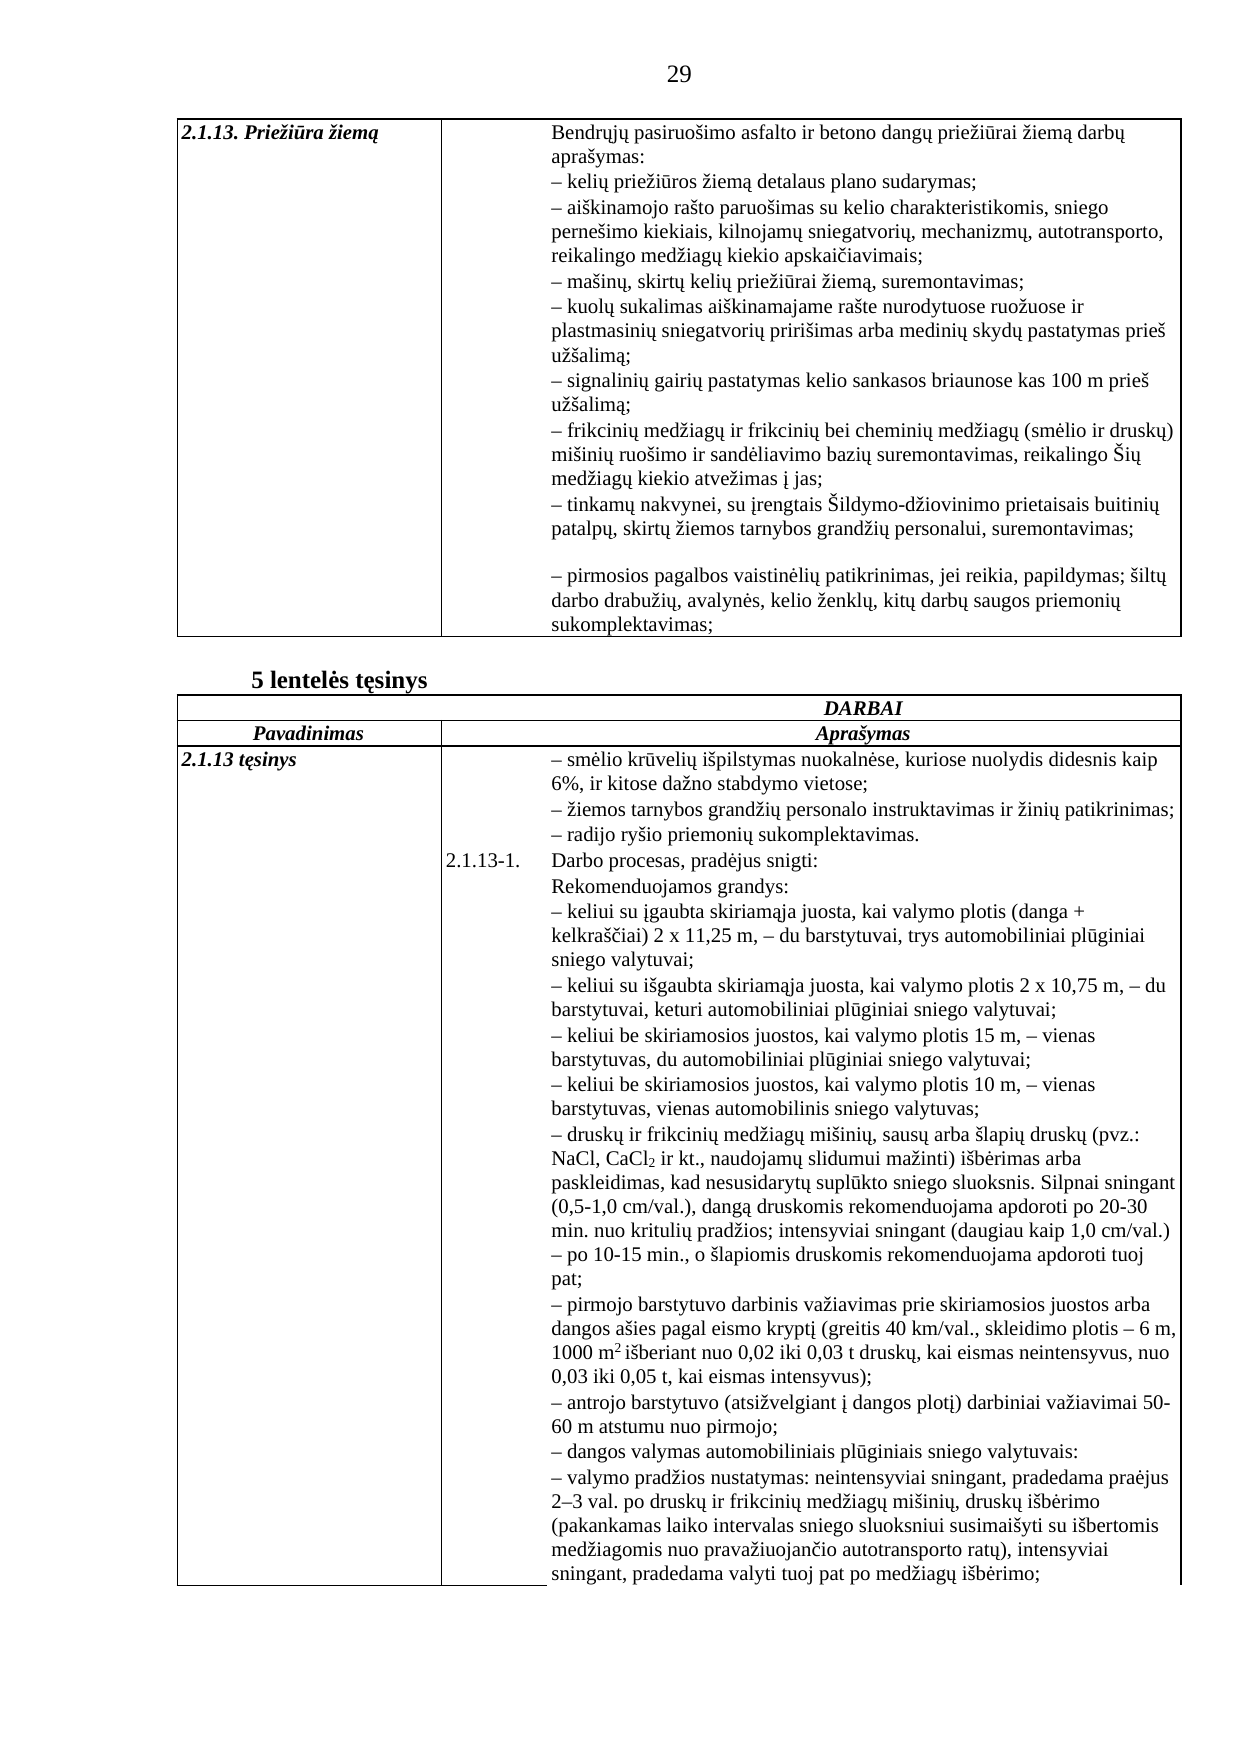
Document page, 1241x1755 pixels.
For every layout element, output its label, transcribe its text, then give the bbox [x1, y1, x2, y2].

table_cell 2.1.13 tęsinys [178, 747, 441, 1585]
table_cell – žiemos tarnybos grandžių personalo instruktavimas ir žinių patikrinimas; [547, 795, 1180, 821]
table_cell – valymo pradžios nustatymas: neintensyviai sningant, pradedama praėjus 2–3 val. po druskų ir frikcinių medžiagų mišinių, druskų išbėrimo (pakankamas laiko intervalas sniego sluoksniui susimaišyti su išbertomis medžiagomis nuo pravažiuojančio autotransporto ratų), intensyviai sningant, pradedama valyti tuoj pat po medžiagų išbėrimo; [547, 1464, 1180, 1585]
table_cell – aiškinamojo rašto paruošimas su kelio charakteristikomis, sniego pernešimo kiekiais, kilnojamų sniegatvorių, mechanizmų, autotransporto, reikalingo medžiagų kiekio apskaičiavimais; [547, 194, 1180, 267]
table_cell – tinkamų nakvynei, su įrengtais Šildymo-džiovinimo prietaisais buitinių patalpų, skirtų žiemos tarnybos grandžių personalui, suremontavimas; [547, 490, 1180, 562]
table_cell – dangos valymas automobiliniais plūginiais sniego valytuvais: [547, 1438, 1180, 1463]
table_cell [543, 721, 547, 745]
table_cell – frikcinių medžiagų ir frikcinių bei cheminių medžiagų (smėlio ir druskų) mišinių ruošimo ir sandėliavimo bazių suremontavimas, reikalingo Šių medžiagų kiekio atvežimas į jas; [547, 416, 1180, 490]
table_cell [442, 721, 446, 745]
table_cell – keliui su įgaubta skiriamąja juosta, kai valymo plotis (danga + kelkraščiai) 2 x 11,25 m, – du barstytuvai, trys automobiliniai plūginiai sniego valytuvai; [547, 898, 1180, 971]
table_cell – pirmojo barstytuvo darbinis važiavimas prie skiriamosios juostos arba dangos ašies pagal eismo kryptį (greitis 40 km/val., skleidimo plotis – 6 m, 1000 m2 išberiant nuo 0,02 iki 0,03 t druskų, kai eismas neintensyvus, nuo 0,03 iki 0,05 t, kai eismas intensyvus); [547, 1290, 1180, 1388]
table_cell – keliui su išgaubta skiriamąja juosta, kai valymo plotis 2 x 10,75 m, – du barstytuvai, keturi automobiliniai plūginiai sniego valytuvai; [547, 971, 1180, 1021]
table_cell – kelių priežiūros žiemą detalaus plano sudarymas; [547, 168, 1180, 193]
table_cell – keliui be skiriamosios juostos, kai valymo plotis 10 m, – vienas barstytuvas, vienas automobilinis sniego valytuvas; [547, 1071, 1180, 1120]
table_cell [442, 747, 547, 846]
table_cell Darbo procesas, pradėjus snigti: [547, 846, 1180, 872]
table_cell – radijo ryšio priemonių sukomplektavimas. [547, 821, 1180, 846]
table_cell 2.1.13. Priežiūra žiemą [178, 120, 441, 636]
table_cell – signalinių gairių pastatymas kelio sankasos briaunose kas 100 m prieš užšalimą; [547, 367, 1180, 416]
table_cell – mašinų, skirtų kelių priežiūrai žiemą, suremontavimas; [547, 267, 1180, 293]
table_header [543, 696, 547, 720]
table_cell – antrojo barstytuvo (atsižvelgiant į dangos plotį) darbiniai važiavimai 50-60 m atstumu nuo pirmojo; [547, 1388, 1180, 1438]
table_cell – keliui be skiriamosios juostos, kai valymo plotis 15 m, – vienas barstytuvas, du automobiliniai plūginiai sniego valytuvai; [547, 1021, 1180, 1071]
table_cell Rekomenduojamos grandys: [547, 872, 1180, 898]
table_cell [442, 120, 547, 636]
table_cell – druskų ir frikcinių medžiagų mišinių, sausų arba šlapių druskų (pvz.: NaCl, CaCl2 ir kt., naudojamų slidumui mažinti) išbėrimas arba paskleidimas, kad nesusidarytų suplūkto sniego sluoksnis. Silpnai sningant (0,5-1,0 cm/val.), dangą druskomis rekomenduojama apdoroti po 20-30 min. nuo kritulių pradžios; intensyviai sningant (daugiau kaip 1,0 cm/val.) – po 10-15 min., o šlapiomis druskomis rekomenduojama apdoroti tuoj pat; [547, 1120, 1180, 1290]
table_cell – kuolų sukalimas aiškinamajame rašte nurodytuose ruožuose ir plastmasinių sniegatvorių pririšimas arba medinių skydų pastatymas prieš užšalimą; [547, 293, 1180, 367]
text 5 lentelės tęsinys [177, 665, 1181, 694]
table_cell 2.1.13-1. [442, 846, 547, 1585]
table_cell – pirmosios pagalbos vaistinėlių patikrinimas, jei reikia, papildymas; šiltų darbo drabužių, avalynės, kelio ženklų, kitų darbų saugos priemonių sukomplektavimas; [547, 562, 1180, 636]
